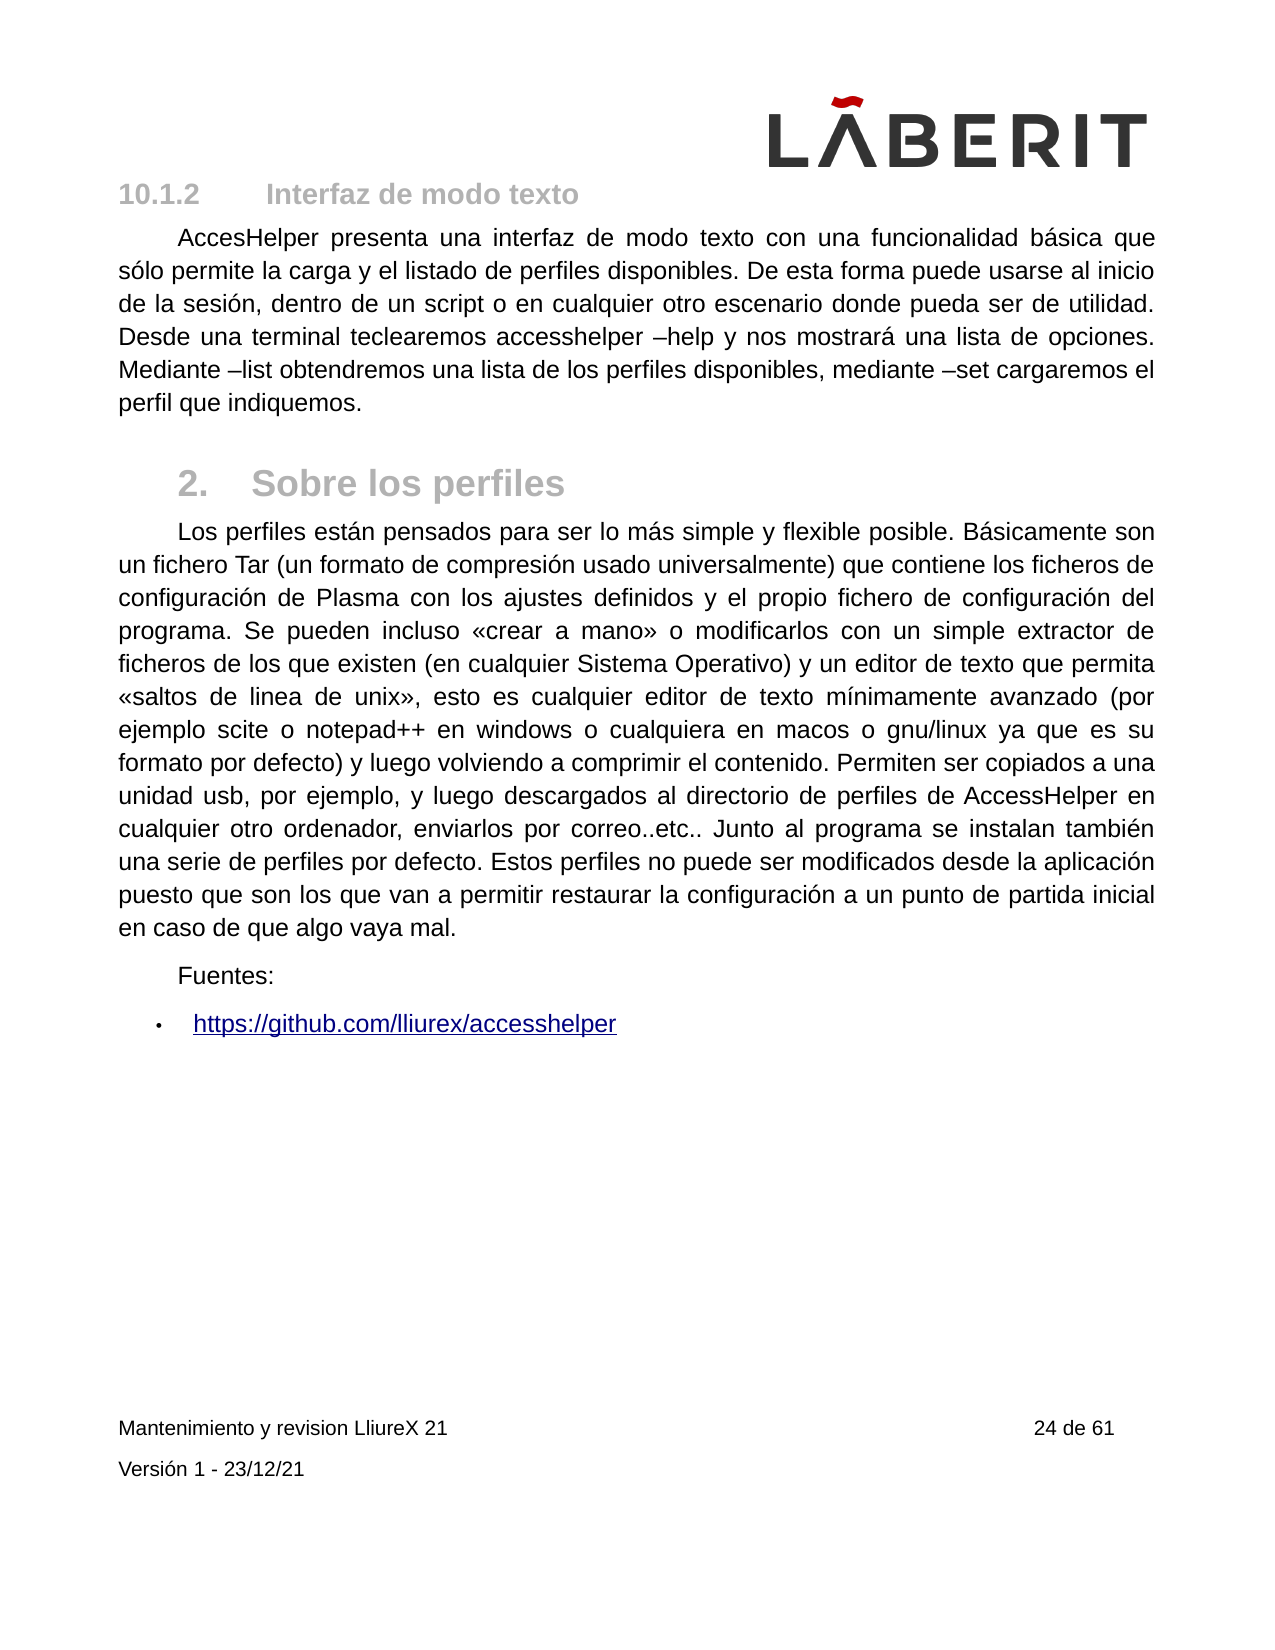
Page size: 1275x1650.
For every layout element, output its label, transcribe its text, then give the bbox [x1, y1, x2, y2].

text AccesHelper presenta una interfaz de modo texto con una funcionalidad básica que sólo permite la carga y el listado de perfiles disponibles. De esta forma puede usarse al inicio de la sesión, dentro de un script o en cualquier otro escenario donde pueda ser de utilidad. Desde una terminal teclearemos accesshelper –help y nos mostrará una lista de opciones. Mediante –list obtendremos una lista de los perfiles disponibles, mediante –set cargaremos el perfil que indiquemos. [118, 223, 1157, 417]
picture [769, 96, 1147, 167]
subtitle Interfaz de modo texto [118, 177, 1157, 211]
text Los perfiles están pensados para ser lo más simple y flexible posible. Básicamente son un fichero Tar (un formato de compresión usado universalmente) que contiene los ficheros de configuración de Plasma con los ajustes definidos y el propio fichero de configuración del programa. Se pueden incluso «crear a mano» o modificarlos con un simple extractor de ficheros de los que existen (en cualquier Sistema Operativo) y un editor de texto que permita «saltos de linea de unix», esto es cualquier editor de texto mínimamente avanzado (por ejemplo scite o notepad++ en windows o cualquiera en macos o gnu/linux ya que es su formato por defecto) y luego volviendo a comprimir el contenido. Permiten ser copiados a una unidad usb, por ejemplo, y luego descargados al directorio de perfiles de AccessHelper en cualquier otro ordenador, enviarlos por correo..etc.. Junto al programa se instalan también una serie de perfiles por defecto. Estos perfiles no puede ser modificados desde la aplicación puesto que son los que van a permitir restaurar la configuración a un punto de partida inicial en caso de que algo vaya mal. [118, 517, 1157, 942]
text Fuentes: [118, 961, 1157, 990]
list https://github.com/lliurex/accesshelper [156, 1008, 1157, 1037]
subtitle Sobre los perfiles [177, 461, 1157, 504]
